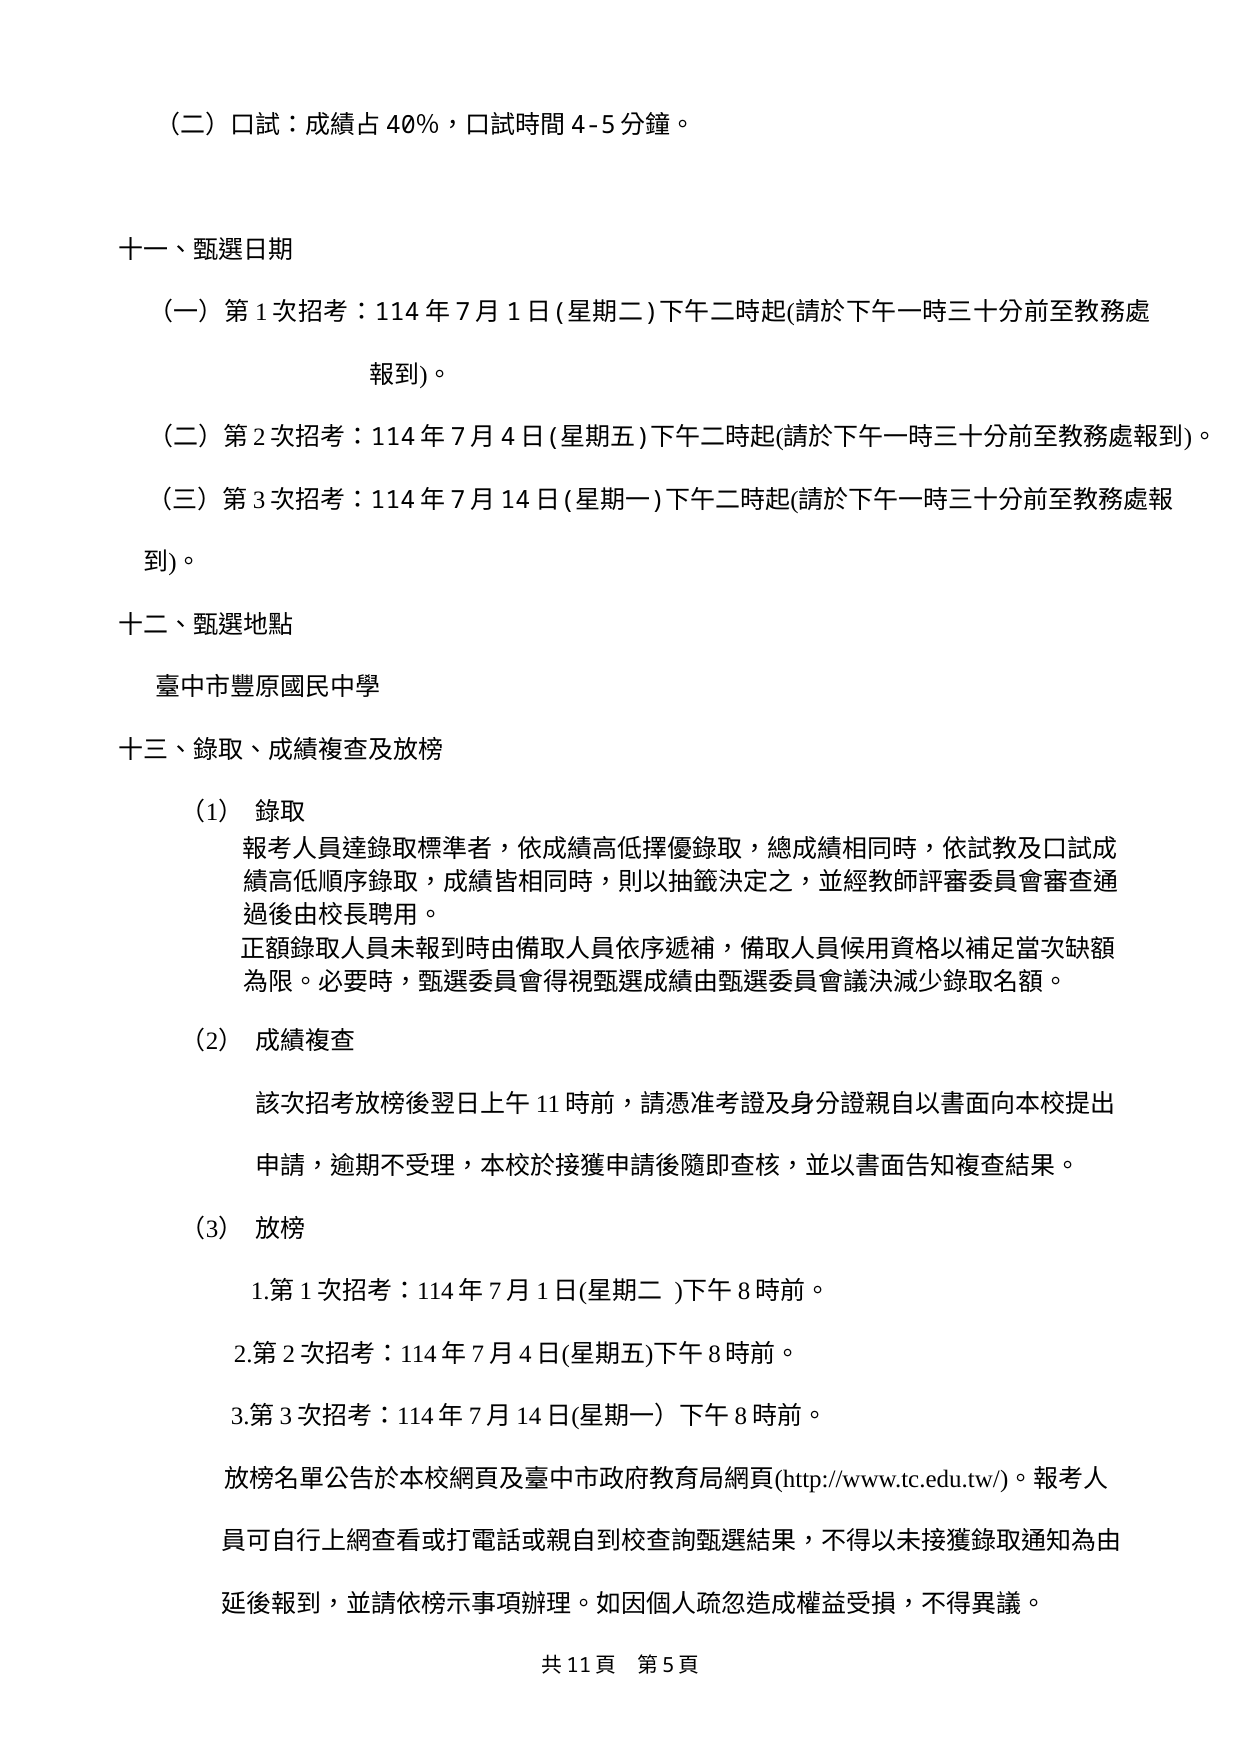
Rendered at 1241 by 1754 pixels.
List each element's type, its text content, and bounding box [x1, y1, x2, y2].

text 3.第3次招考：114年7月14日(星期一）下午8時前。 [118, 1372, 1122, 1435]
text 報考人員達錄取標準者，依成績高低擇優錄取，總成績相同時，依試教及口試成績高低順序錄取，成績皆相同時，則以抽籤決定之，並經教師評審委員會審查通過後由校長聘用。 [198, 831, 1122, 931]
text 十一、甄選日期 [118, 206, 1122, 268]
text 放榜名單公告於本校網頁及臺中市政府教育局網頁(http://www.tc.edu.tw/)。報考人員可自行上網查看或打電話或親自到校查詢甄選結果，不得以未接獲錄取通知為由延後報到，並請依榜示事項辦理。如因個人疏忽造成權益受損，不得異議。 [118, 1435, 1122, 1622]
text （二）第2次招考：114年7月4日(星期五)下午二時起(請於下午一時三十分前至教務處報到)。 [148, 393, 1196, 456]
text （三）第3次招考：114年7月14日(星期一)下午二時起(請於下午一時三十分前至教務處報到)。 [143, 456, 1181, 581]
list 錄取 [181, 768, 1122, 831]
list 放榜 [181, 1185, 1122, 1247]
text 臺中市豐原國民中學 [118, 643, 1122, 706]
text 2.第2次招考：114年7月4日(星期五)下午8時前。 [227, 1310, 1122, 1372]
text 十二、甄選地點 [118, 581, 1122, 643]
text 十三、錄取、成績複查及放榜 [118, 706, 1122, 768]
list 成績複查 [181, 997, 1122, 1060]
text 正額錄取人員未報到時由備取人員依序遞補，備取人員候用資格以補足當次缺額為限。必要時，甄選委員會得視甄選成績由甄選委員會議決減少錄取名額。 [197, 931, 1122, 997]
text 該次招考放榜後翌日上午11時前，請憑准考證及身分證親自以書面向本校提出申請，逾期不受理，本校於接獲申請後隨即查核，並以書面告知複查結果。 [256, 1060, 1122, 1185]
text （二）口試：成績占40％，口試時間4-5分鐘。 [156, 81, 1122, 143]
text （一）第1次招考：114年7月1日(星期二)下午二時起(請於下午一時三十分前至教務處報到)。 [148, 268, 1152, 393]
text 1.第1次招考：114年7月1日(星期二 )下午8時前。 [118, 1247, 1122, 1310]
